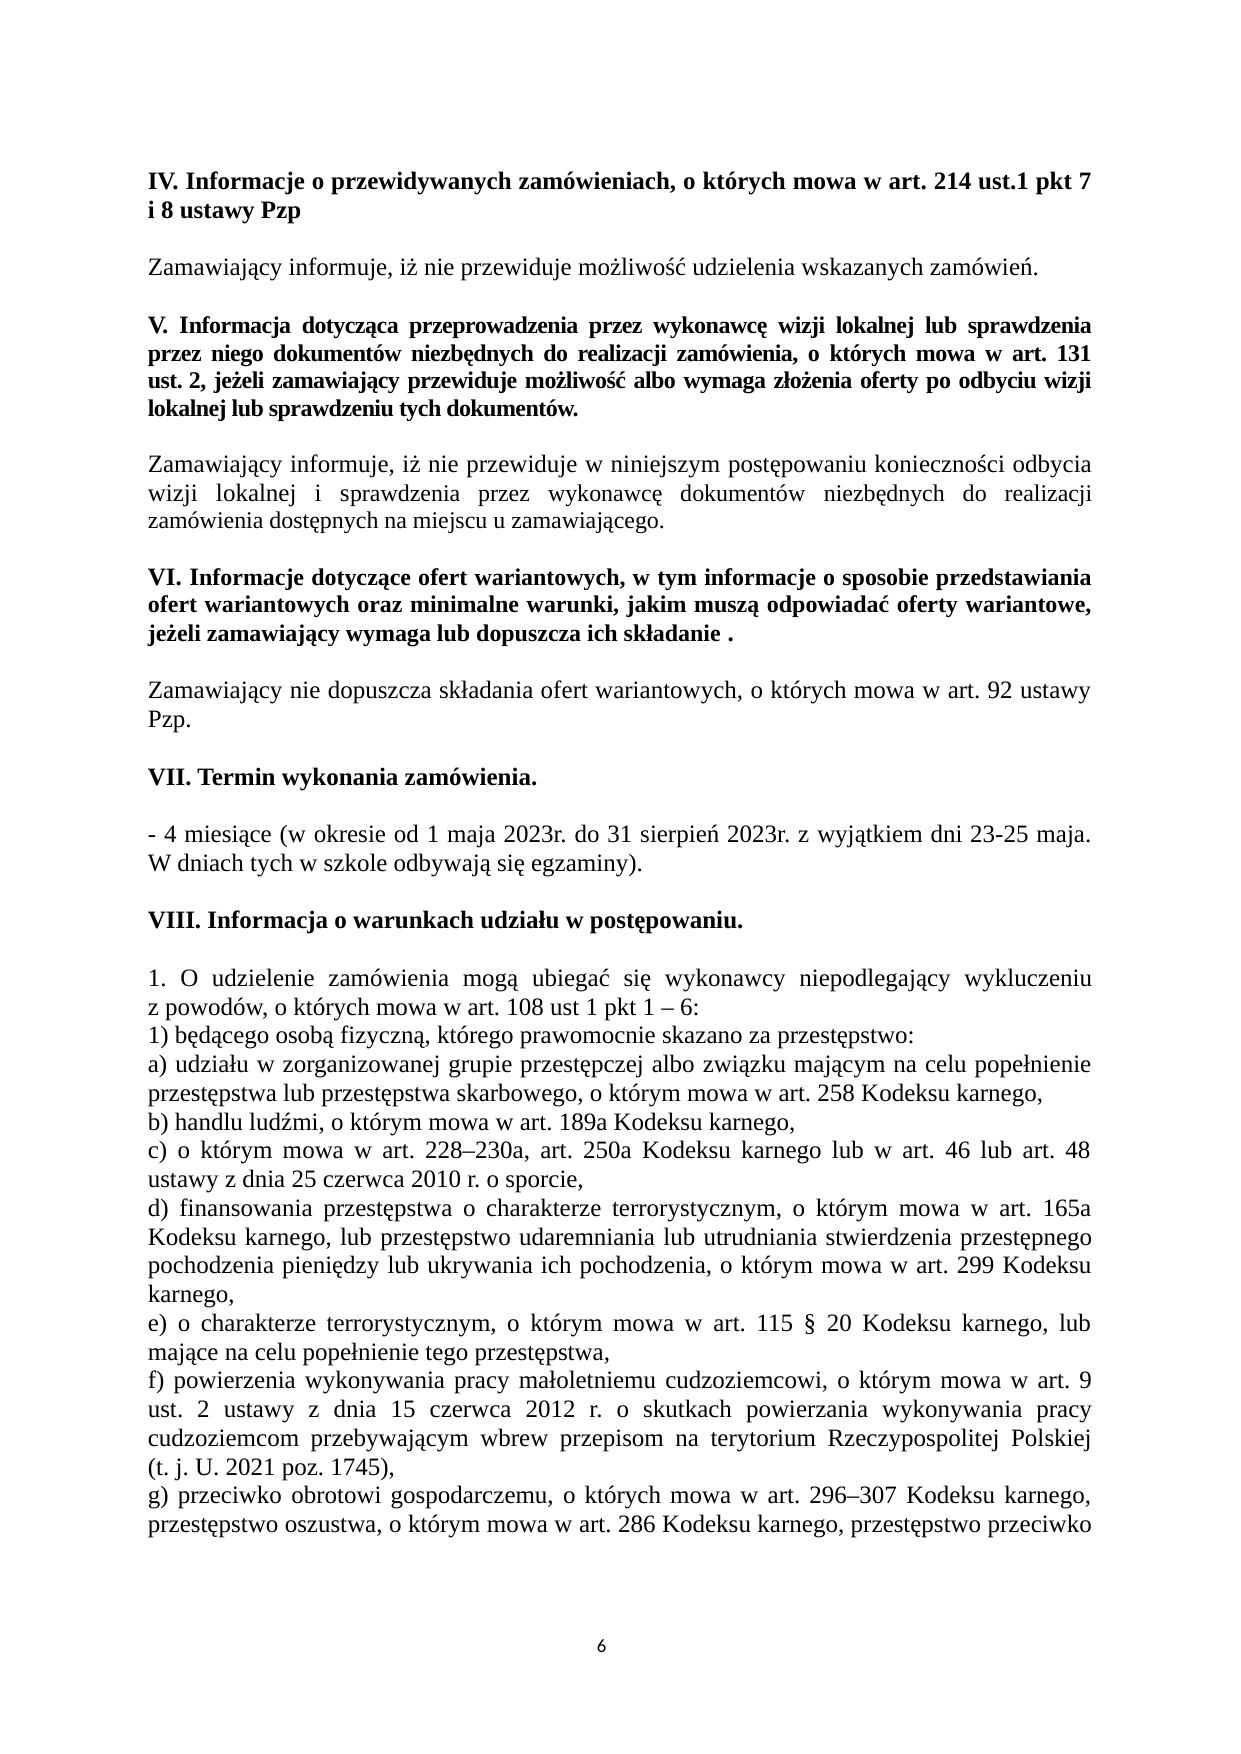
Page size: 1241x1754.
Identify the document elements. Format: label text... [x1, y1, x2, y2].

text VIII. Informacja o warunkach udziału w postępowaniu. [148, 906, 1093, 934]
text c) o którym mowa w art. 228–230a, art. 250a Kodeksu karnego lub w art. 46 lub art. 48 ustawy z dnia 25 czerwca 2010 r. o sporcie, [148, 1136, 1093, 1193]
text a) udziału w zorganizowanej grupie przestępczej albo związku mającym na celu popełnienie przestępstwa lub przestępstwa skarbowego, o którym mowa w art. 258 Kodeksu karnego, [148, 1049, 1093, 1107]
text f) powierzenia wykonywania pracy małoletniemu cudzoziemcowi, o którym mowa w art. 9 ust. 2 ustawy z dnia 15 czerwca 2012 r. o skutkach powierzania wykonywania pracy cudzoziemcom przebywającym wbrew przepisom na terytorium Rzeczypospolitej Polskiej (t. j. U. 2021 poz. 1745), [148, 1366, 1093, 1481]
text VI. Informacje dotyczące ofert wariantowych, w tym informacje o sposobie przedstawiania ofert wariantowych oraz minimalne warunki, jakim muszą odpowiadać oferty wariantowe, jeżeli zamawiający wymaga lub dopuszcza ich składanie . [148, 562, 1093, 647]
text Zamawiający informuje, iż nie przewiduje w niniejszym postępowaniu konieczności odbycia wizji lokalnej i sprawdzenia przez wykonawcę dokumentów niezbędnych do realizacji zamówienia dostępnych na miejscu u zamawiającego. [148, 449, 1093, 534]
text g) przeciwko obrotowi gospodarczemu, o których mowa w art. 296–307 Kodeksu karnego, przestępstwo oszustwa, o którym mowa w art. 286 Kodeksu karnego, przestępstwo przeciwko [148, 1481, 1093, 1538]
text Zamawiający informuje, iż nie przewiduje możliwość udzielenia wskazanych zamówień. [148, 252, 1093, 281]
text b) handlu ludźmi, o którym mowa w art. 189a Kodeksu karnego, [148, 1107, 1093, 1136]
text e) o charakterze terrorystycznym, o którym mowa w art. 115 § 20 Kodeksu karnego, lub mające na celu popełnienie tego przestępstwa, [148, 1308, 1093, 1366]
text 1. O udzielenie zamówienia mogą ubiegać się wykonawcy niepodlegający wykluczeniu z powodów, o których mowa w art. 108 ust 1 pkt 1 – 6: [148, 963, 1093, 1021]
text - 4 miesiące (w okresie od 1 maja 2023r. do 31 sierpień 2023r. z wyjątkiem dni 23-25 maja. W dniach tych w szkole odbywają się egzaminy). [148, 819, 1093, 877]
text d) finansowania przestępstwa o charakterze terrorystycznym, o którym mowa w art. 165a Kodeksu karnego, lub przestępstwo udaremniania lub utrudniania stwierdzenia przestępnego pochodzenia pieniędzy lub ukrywania ich pochodzenia, o którym mowa w art. 299 Kodeksu karnego, [148, 1193, 1093, 1308]
text IV. Informacje o przewidywanych zamówieniach, o których mowa w art. 214 ust.1 pkt 7 i 8 ustawy Pzp [148, 166, 1093, 224]
text Zamawiający nie dopuszcza składania ofert wariantowych, o których mowa w art. 92 ustawy Pzp. [148, 676, 1093, 733]
text VII. Termin wykonania zamówienia. [148, 762, 1093, 791]
text V. Informacja dotycząca przeprowadzenia przez wykonawcę wizji lokalnej lub sprawdzenia przez niego dokumentów niezbędnych do realizacji zamówienia, o których mowa w art. 131 ust. 2, jeżeli zamawiający przewiduje możliwość albo wymaga złożenia oferty po odbyciu wizji lokalnej lub sprawdzeniu tych dokumentów. [148, 310, 1093, 421]
text 1) będącego osobą fizyczną, którego prawomocnie skazano za przestępstwo: [148, 1021, 1093, 1049]
